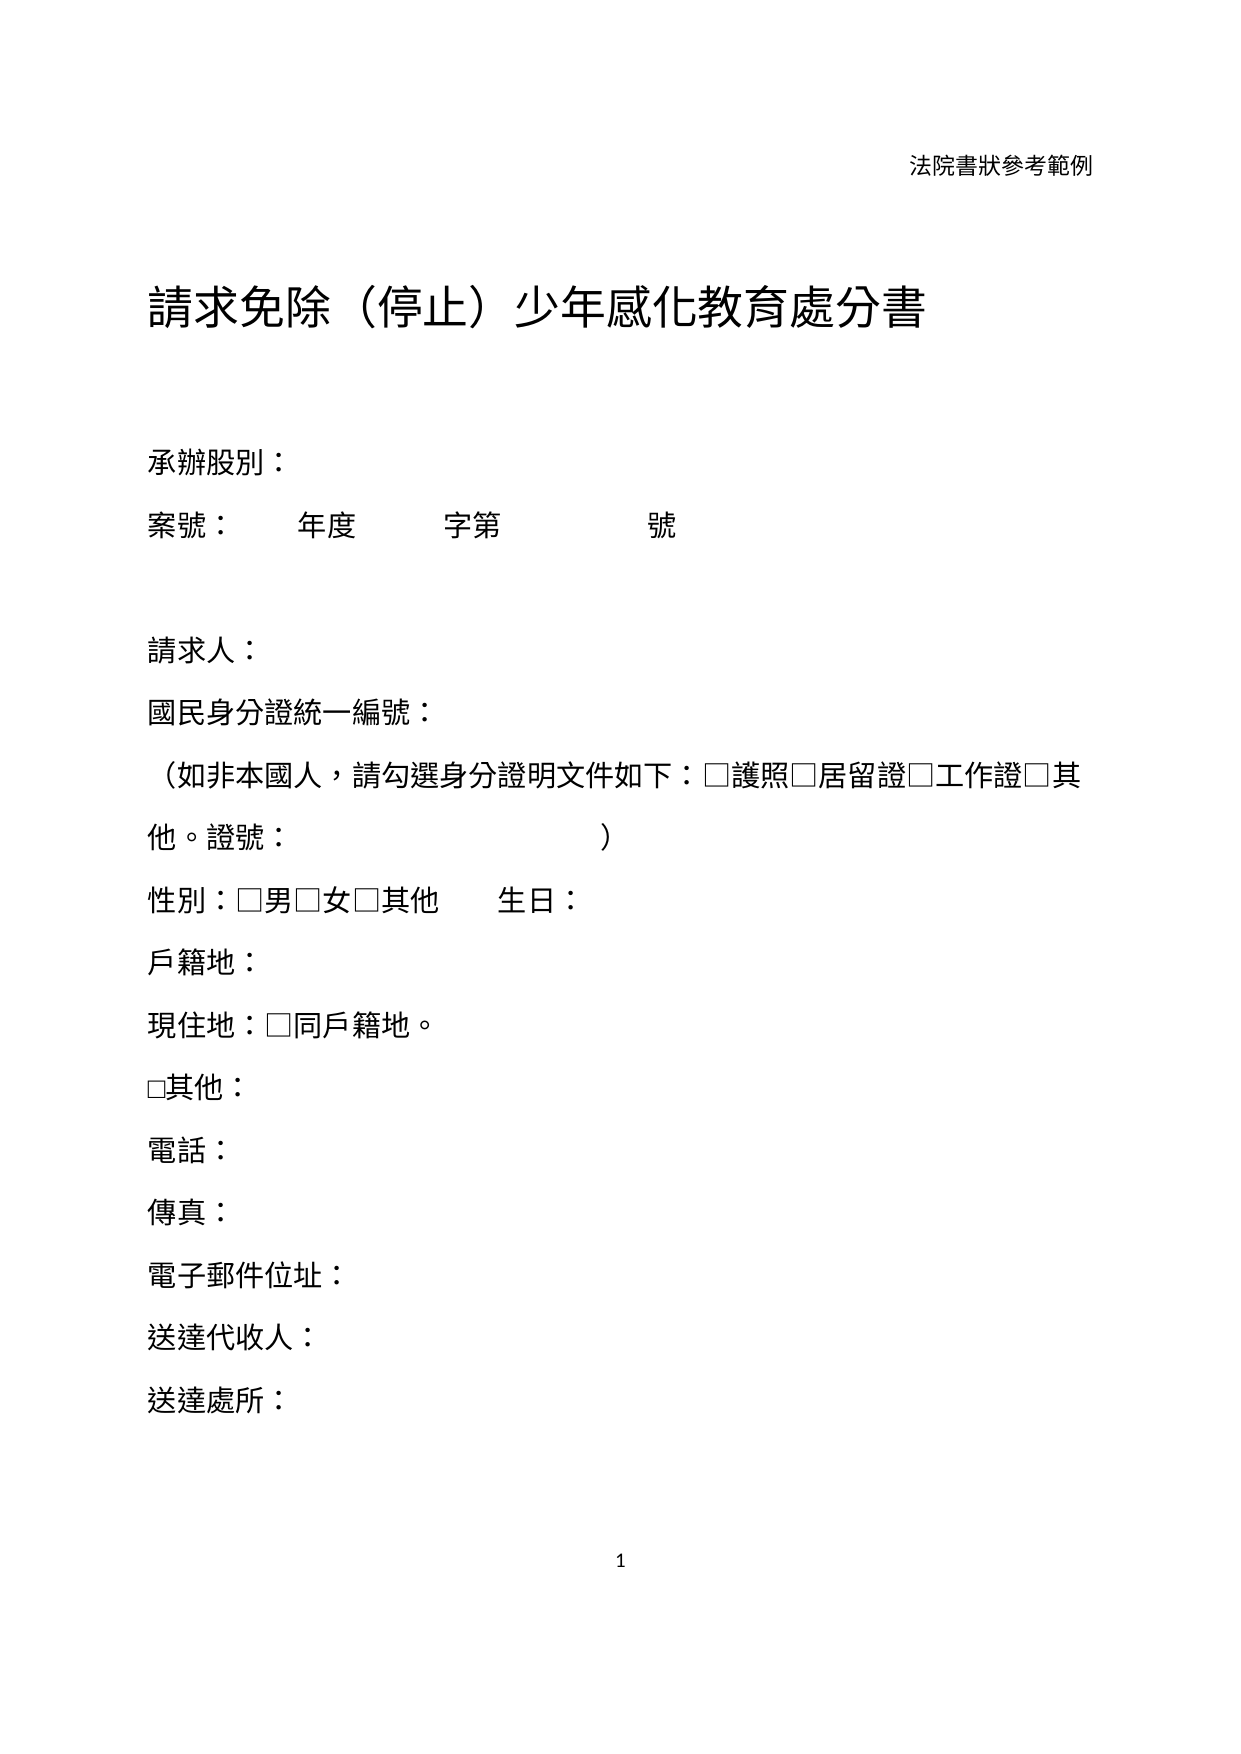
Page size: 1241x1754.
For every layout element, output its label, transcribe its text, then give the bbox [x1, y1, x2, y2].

text 承辦股別： [148, 419, 1092, 482]
text 戶籍地： [148, 919, 1092, 982]
text 性別：□男□女□其他 生日： [148, 857, 1092, 919]
text 請求人： [148, 607, 1092, 669]
text 傳真： [148, 1169, 1092, 1232]
text 電子郵件位址： [148, 1232, 1092, 1294]
text 送達處所： [148, 1357, 1092, 1419]
text 現住地：□同戶籍地。 [148, 982, 1092, 1044]
text □其他： [148, 1044, 1092, 1107]
text 電話： [148, 1107, 1092, 1169]
text 請求免除（停止）少年感化教育處分書 [148, 232, 1092, 419]
text （如非本國人，請勾選身分證明文件如下：□護照□居留證□工作證□其他。證號： ） [148, 732, 1092, 857]
text 案號： 年度 字第 號 [148, 482, 1092, 544]
text 送達代收人： [148, 1294, 1092, 1357]
text 國民身分證統一編號： [148, 669, 1092, 732]
